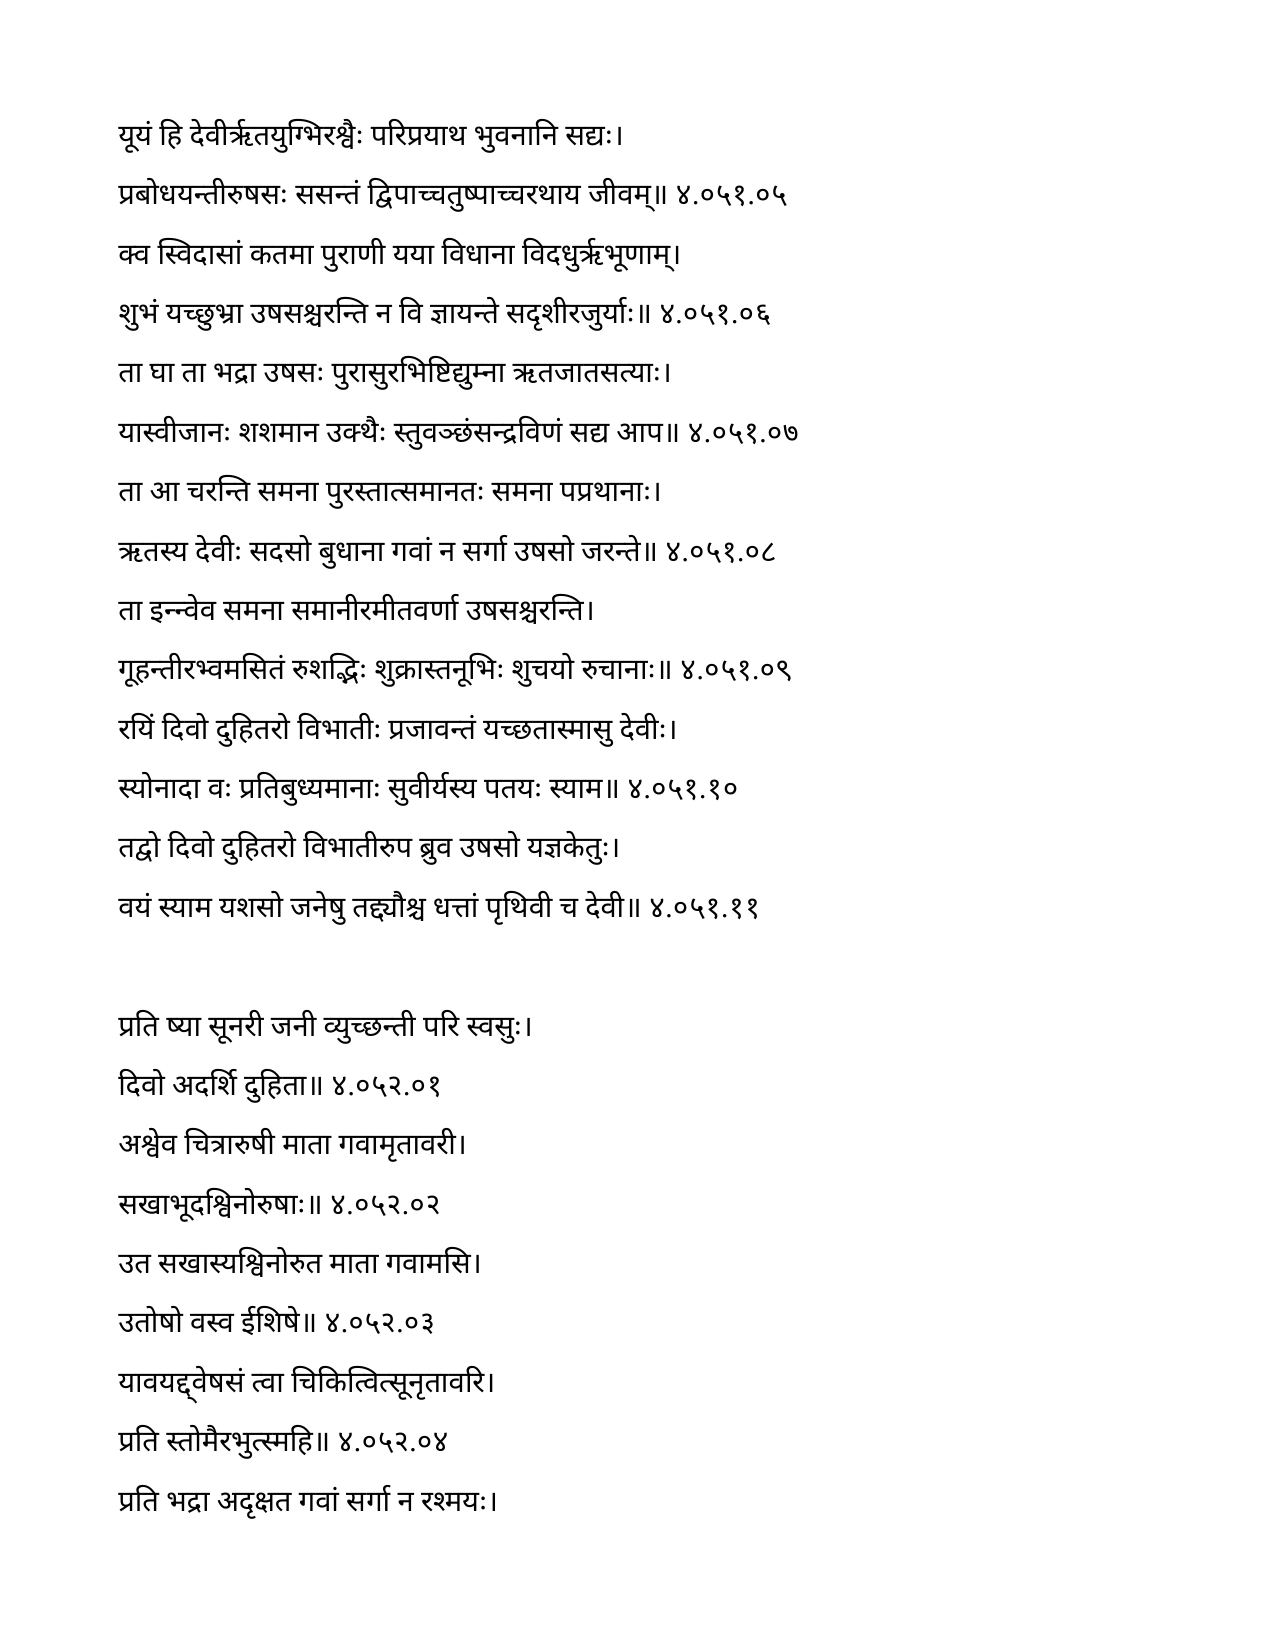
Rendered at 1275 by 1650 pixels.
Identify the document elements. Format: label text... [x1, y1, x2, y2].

text यूयं हि देवीरृतयुग्भिरश्वैः परिप्रयाथ भुवनानि सद्यः। [118, 118, 1157, 152]
text यावयद्द्वेषसं त्वा चिकित्वित्सूनृतावरि। [118, 1365, 1157, 1398]
text यास्वीजानः शशमान उक्थैः स्तुवञ्छंसन्द्रविणं सद्य आप॥ ४.०५१.०७ [118, 415, 1157, 448]
text सखाभूदश्विनोरुषाः॥ ४.०५२.०२ [118, 1187, 1157, 1220]
text गूहन्तीरभ्वमसितं रुशद्भिः शुक्रास्तनूभिः शुचयो रुचानाः॥ ४.०५१.०९ [118, 652, 1157, 686]
text प्रति ष्या सूनरी जनी व्युच्छन्ती परि स्वसुः। [118, 1009, 1157, 1042]
text प्रति भद्रा अदृक्षत गवां सर्गा न रश्मयः। [118, 1484, 1157, 1517]
text ऋतस्य देवीः सदसो बुधाना गवां न सर्गा उषसो जरन्ते॥ ४.०५१.०८ [118, 534, 1157, 567]
text प्रति स्तोमैरभुत्स्महि॥ ४.०५२.०४ [118, 1424, 1157, 1458]
text उत सखास्यश्विनोरुत माता गवामसि। [118, 1246, 1157, 1280]
text रयिं दिवो दुहितरो विभातीः प्रजावन्तं यच्छतास्मासु देवीः। [118, 712, 1157, 745]
text स्योनादा वः प्रतिबुध्यमानाः सुवीर्यस्य पतयः स्याम॥ ४.०५१.१० [118, 771, 1157, 805]
text प्रबोधयन्तीरुषसः ससन्तं द्विपाच्चतुष्पाच्चरथाय जीवम्॥ ४.०५१.०५ [118, 177, 1157, 211]
text क्व स्विदासां कतमा पुराणी यया विधाना विदधुरृभूणाम्। [118, 237, 1157, 270]
text ता आ चरन्ति समना पुरस्तात्समानतः समना पप्रथानाः। [118, 474, 1157, 508]
text तद्वो दिवो दुहितरो विभातीरुप ब्रुव उषसो यज्ञकेतुः। [225, 831, 599, 864]
text ता घा ता भद्रा उषसः पुरासुरभिष्टिद्युम्ना ऋतजातसत्याः। [384, 358, 469, 389]
text अश्वेव चित्रारुषी माता गवामृतावरी। [118, 1127, 1157, 1161]
text ता इन्न्वेव समना समानीरमीतवर्णा उषसश्चरन्ति। [118, 593, 1157, 627]
text ता घा ता भद्रा उषसः पुरासुरभिष्टिद्युम्ना ऋतजातसत्याः। [440, 356, 1157, 389]
text तद्वो दिवो दुहितरो विभातीरुप ब्रुव उषसो यज्ञकेतुः। [118, 831, 240, 864]
text तद्वो दिवो दुहितरो विभातीरुप ब्रुव उषसो यज्ञकेतुः। [571, 831, 1157, 864]
text वयं स्याम यशसो जनेषु तद्द्यौश्च धत्तां पृथिवी च देवी॥ ४.०५१.११ [118, 890, 1157, 923]
text दिवो अदर्शि दुहिता॥ ४.०५२.०१ [118, 1068, 1157, 1102]
text ता घा ता भद्रा उषसः पुरासुरभिष्टिद्युम्ना ऋतजातसत्याः। [118, 356, 404, 389]
text उतोषो वस्व ईशिषे॥ ४.०५२.०३ [118, 1306, 1157, 1339]
text शुभं यच्छुभ्रा उषसश्चरन्ति न वि ज्ञायन्ते सदृशीरजुर्याः॥ ४.०५१.०६ [118, 296, 1157, 330]
